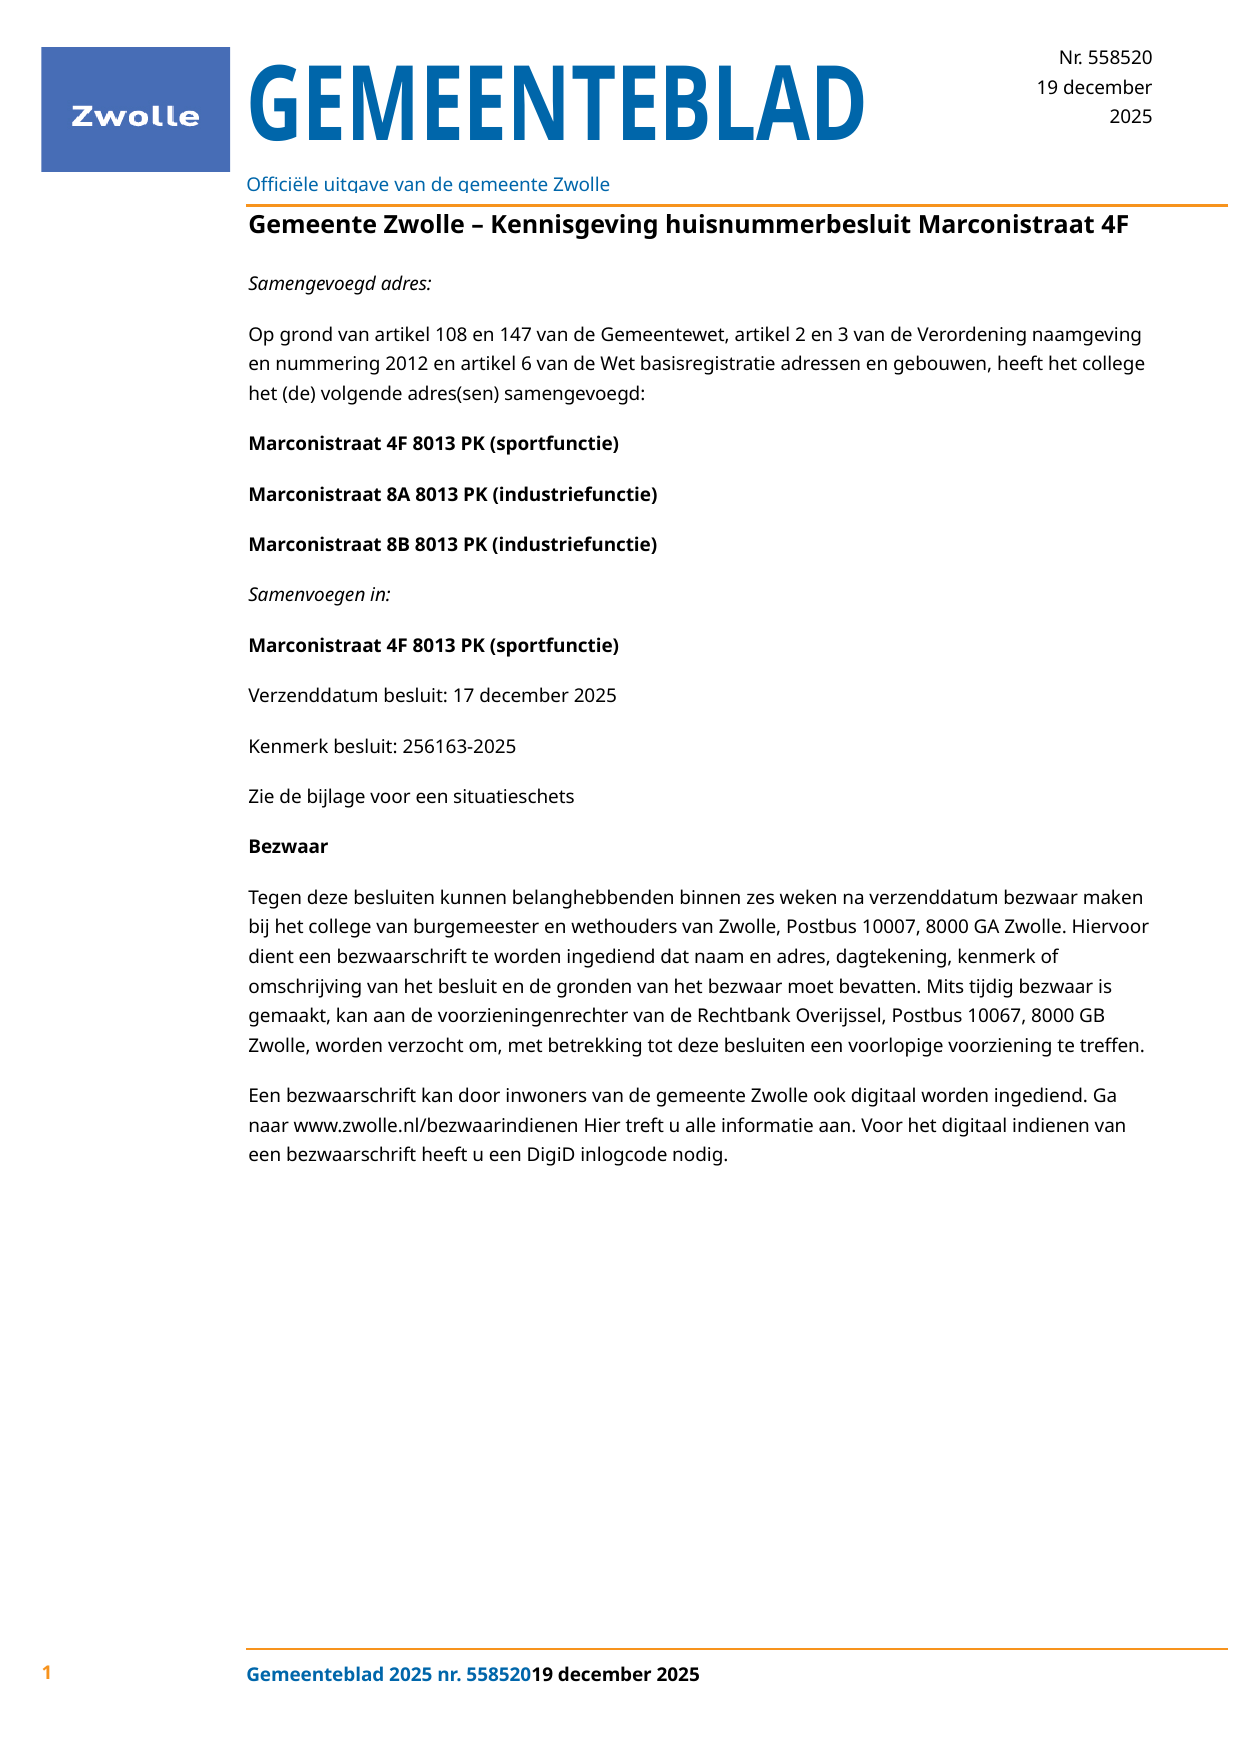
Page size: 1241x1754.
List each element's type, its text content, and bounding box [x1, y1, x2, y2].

text Marconistraat 4F 8013 PK (sportfunctie) [248, 430, 1152, 456]
text Een bezwaarschrift kan door inwoners van de gemeente Zwolle ook digitaal worden ingediend. Ga naar www.zwolle.nl/bezwaarindienen Hier treft u alle informatie aan. Voor het digitaal indienen van een bezwaarschrift heeft u een DigiD inlogcode nodig. [248, 1082, 1152, 1167]
text Bezwaar [248, 834, 1152, 859]
text Kenmerk besluit: 256163-2025 [248, 733, 1152, 758]
text Marconistraat 8B 8013 PK (industriefunctie) [248, 531, 1152, 557]
text Gemeente Zwolle – Kennisgeving huisnummerbesluit Marconistraat 4F [248, 207, 1152, 241]
text Marconistraat 8A 8013 PK (industriefunctie) [248, 481, 1152, 506]
text Samenvoegen in: [248, 582, 1152, 607]
text Marconistraat 4F 8013 PK (sportfunctie) [248, 632, 1152, 658]
text Zie de bijlage voor een situatieschets [248, 783, 1152, 809]
text Tegen deze besluiten kunnen belanghebbenden binnen zes weken na verzenddatum bezwaar maken bij het college van burgemeester en wethouders van Zwolle, Postbus 10007, 8000 GA Zwolle. Hiervoor dient een bezwaarschrift te worden ingediend dat naam en adres, dagtekening, kenmerk of omschrijving van het besluit en de gronden van het bezwaar moet bevatten. Mits tijdig bezwaar is gemaakt, kan aan de voorzieningenrechter van de Rechtbank Overijssel, Postbus 10067, 8000 GB Zwolle, worden verzocht om, met betrekking tot deze besluiten een voorlopige voorziening te treffen. [248, 884, 1152, 1058]
text Op grond van artikel 108 en 147 van de Gemeentewet, artikel 2 en 3 van de Verordening naamgeving en nummering 2012 en artikel 6 van de Wet basisregistratie adressen en gebouwen, heeft het college het (de) volgende adres(sen) samengevoegd: [248, 321, 1152, 406]
text Samengevoegd adres: [248, 270, 1152, 296]
text Verzenddatum besluit: 17 december 2025 [248, 682, 1152, 708]
picture [41, 47, 231, 172]
